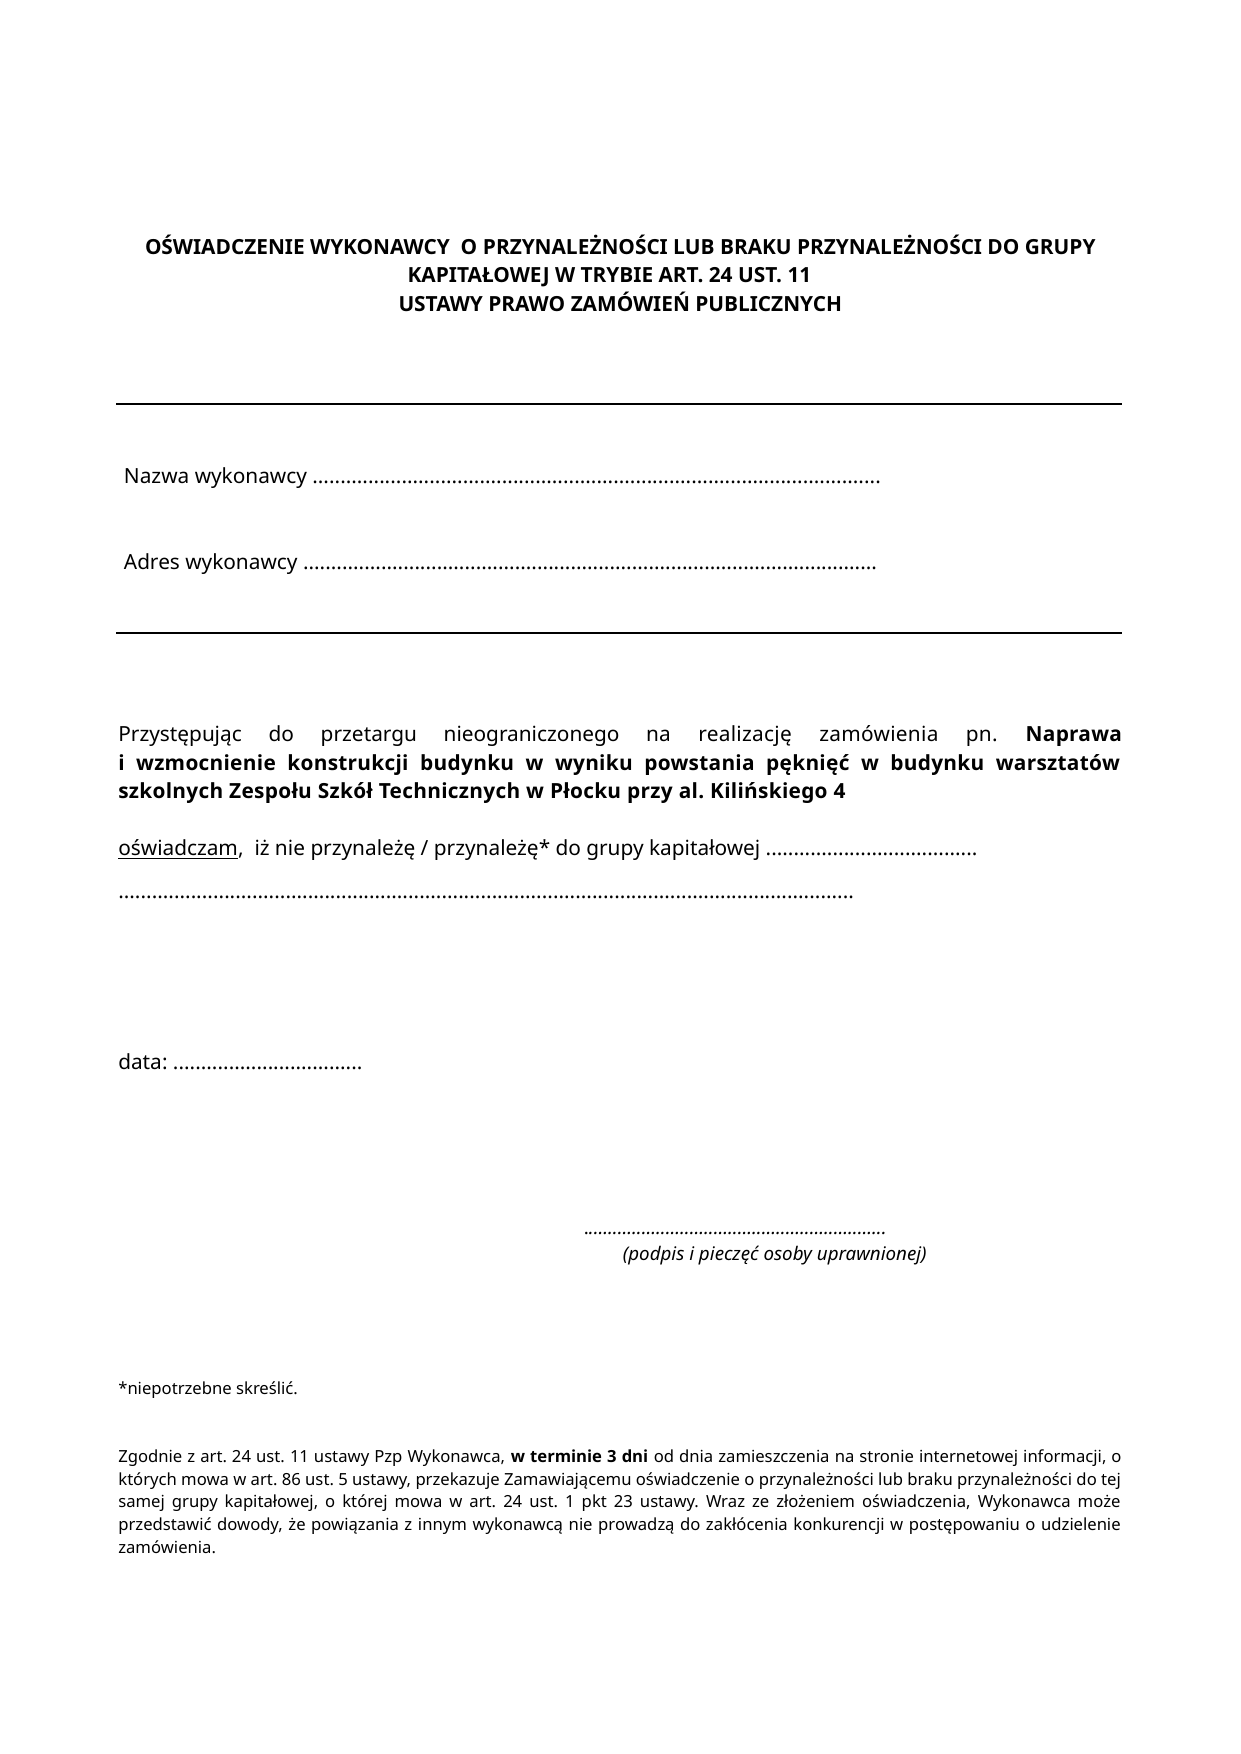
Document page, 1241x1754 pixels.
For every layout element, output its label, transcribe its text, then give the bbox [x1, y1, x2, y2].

text Przystępując do przetargu nieograniczonego na realizację zamówienia pn. Naprawa i wzmocnienie konstrukcji budynku w wyniku powstania pęknięć w budynku warsztatów szkolnych Zespołu Szkół Technicznych w Płocku przy al. Kilińskiego 4 [118, 719, 1122, 805]
text oświadczam, iż nie przynależę / przynależę* do grupy kapitałowej ...................................... [118, 833, 1122, 862]
text Zgodnie z art. 24 ust. 11 ustawy Pzp Wykonawca, w terminie 3 dni od dnia zamieszczenia na stronie internetowej informacji, o których mowa w art. 86 ust. 5 ustawy, przekazuje Zamawiającemu oświadczenie o przynależności lub braku przynależności do tej samej grupy kapitałowej, o której mowa w art. 24 ust. 1 pkt 23 ustawy. Wraz ze złożeniem oświadczenia, Wykonawca może przedstawić dowody, że powiązania z innym wykonawcą nie prowadzą do zakłócenia konkurencji w postępowaniu o udzielenie zamówienia. [118, 1444, 1122, 1558]
text ............................................................... [118, 1214, 1122, 1240]
text OŚWIADCZENIE WYKONAWCY O PRZYNALEŻNOŚCI LUB BRAKU PRZYNALEŻNOŚCI DO GRUPY KAPITAŁOWEJ W TRYBIE ART. 24 UST. 11 [118, 232, 1122, 289]
text data: .................................. [118, 1047, 1122, 1075]
text .................................................................................................................................... [118, 876, 1122, 904]
table_header Nazwa wykonawcy ...................................................................................................... Adres wykonawcy ....................................................................................................... [116, 405, 1122, 632]
list *niepotrzebne skreślić. [118, 1376, 1122, 1399]
text USTAWY PRAWO ZAMÓWIEŃ PUBLICZNYCH [118, 289, 1122, 317]
text (podpis i pieczęć osoby uprawnionej) [118, 1240, 1122, 1266]
